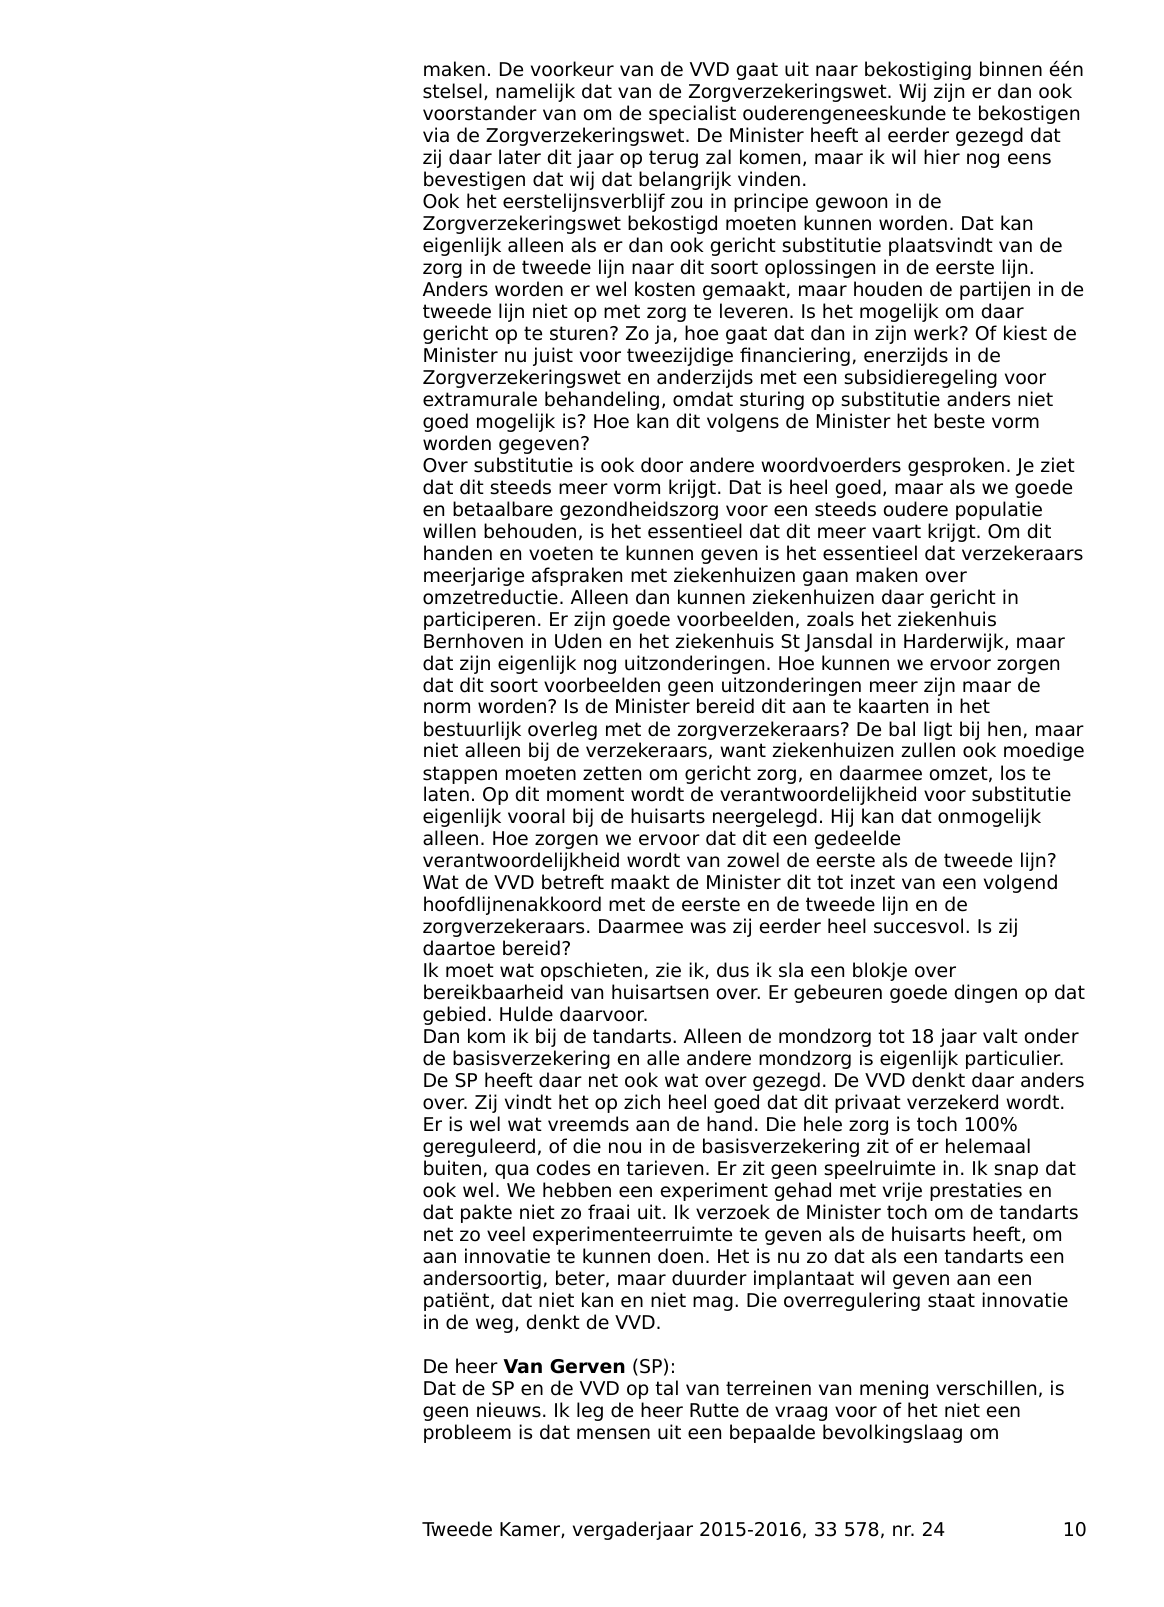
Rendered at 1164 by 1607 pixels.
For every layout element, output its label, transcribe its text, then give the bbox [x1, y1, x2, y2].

text Ook het eerstelijnsverblijf zou in principe gewoon in de Zorgverzekeringswet bekostigd moeten kunnen worden. Dat kan eigenlijk alleen als er dan ook gericht substitutie plaatsvindt van de zorg in de tweede lijn naar dit soort oplossingen in de eerste lijn. Anders worden er wel kosten gemaakt, maar houden de partijen in de tweede lijn niet op met zorg te leveren. Is het mogelijk om daar gericht op te sturen? Zo ja, hoe gaat dat dan in zijn werk? Of kiest de Minister nu juist voor tweezijdige financiering, enerzijds in de Zorgverzekeringswet en anderzijds met een subsidieregeling voor extramurale behandeling, omdat sturing op substitutie anders niet goed mogelijk is? Hoe kan dit volgens de Minister het beste vorm worden gegeven? [422, 191, 1087, 455]
text Over substitutie is ook door andere woordvoerders gesproken. Je ziet dat dit steeds meer vorm krijgt. Dat is heel goed, maar als we goede en betaalbare gezondheidszorg voor een steeds oudere populatie willen behouden, is het essentieel dat dit meer vaart krijgt. Om dit handen en voeten te kunnen geven is het essentieel dat verzekeraars meerjarige afspraken met ziekenhuizen gaan maken over omzetreductie. Alleen dan kunnen ziekenhuizen daar gericht in participeren. Er zijn goede voorbeelden, zoals het ziekenhuis Bernhoven in Uden en het ziekenhuis St Jansdal in Harderwijk, maar dat zijn eigenlijk nog uitzonderingen. Hoe kunnen we ervoor zorgen dat dit soort voorbeelden geen uitzonderingen meer zijn maar de norm worden? Is de Minister bereid dit aan te kaarten in het bestuurlijk overleg met de zorgverzekeraars? De bal ligt bij hen, maar niet alleen bij de verzekeraars, want ziekenhuizen zullen ook moedige stappen moeten zetten om gericht zorg, en daarmee omzet, los te laten. Op dit moment wordt de verantwoordelijkheid voor substitutie eigenlijk vooral bij de huisarts neergelegd. Hij kan dat onmogelijk alleen. Hoe zorgen we ervoor dat dit een gedeelde verantwoordelijkheid wordt van zowel de eerste als de tweede lijn? Wat de VVD betreft maakt de Minister dit tot inzet van een volgend hoofdlijnenakkoord met de eerste en de tweede lijn en de zorgverzekeraars. Daarmee was zij eerder heel succesvol. Is zij daartoe bereid? [422, 455, 1087, 960]
text maken. De voorkeur van de VVD gaat uit naar bekostiging binnen één stelsel, namelijk dat van de Zorgverzekeringswet. Wij zijn er dan ook voorstander van om de specialist ouderengeneeskunde te bekostigen via de Zorgverzekeringswet. De Minister heeft al eerder gezegd dat zij daar later dit jaar op terug zal komen, maar ik wil hier nog eens bevestigen dat wij dat belangrijk vinden. [422, 59, 1087, 191]
text Dan kom ik bij de tandarts. Alleen de mondzorg tot 18 jaar valt onder de basisverzekering en alle andere mondzorg is eigenlijk particulier. De SP heeft daar net ook wat over gezegd. De VVD denkt daar anders over. Zij vindt het op zich heel goed dat dit privaat verzekerd wordt. Er is wel wat vreemds aan de hand. Die hele zorg is toch 100% gereguleerd, of die nou in de basisverzekering zit of er helemaal buiten, qua codes en tarieven. Er zit geen speelruimte in. Ik snap dat ook wel. We hebben een experiment gehad met vrije prestaties en dat pakte niet zo fraai uit. Ik verzoek de Minister toch om de tandarts net zo veel experimenteerruimte te geven als de huisarts heeft, om aan innovatie te kunnen doen. Het is nu zo dat als een tandarts een andersoortig, beter, maar duurder implantaat wil geven aan een patiënt, dat niet kan en niet mag. Die overregulering staat innovatie in de weg, denkt de VVD. [422, 1026, 1087, 1334]
text Ik moet wat opschieten, zie ik, dus ik sla een blokje over bereikbaarheid van huisartsen over. Er gebeuren goede dingen op dat gebied. Hulde daarvoor. [422, 960, 1087, 1026]
text Dat de SP en de VVD op tal van terreinen van mening verschillen, is geen nieuws. Ik leg de heer Rutte de vraag voor of het niet een probleem is dat mensen uit een bepaalde bevolkingslaag om [422, 1378, 1087, 1444]
text De heer Van Gerven (SP): [422, 1356, 1087, 1378]
